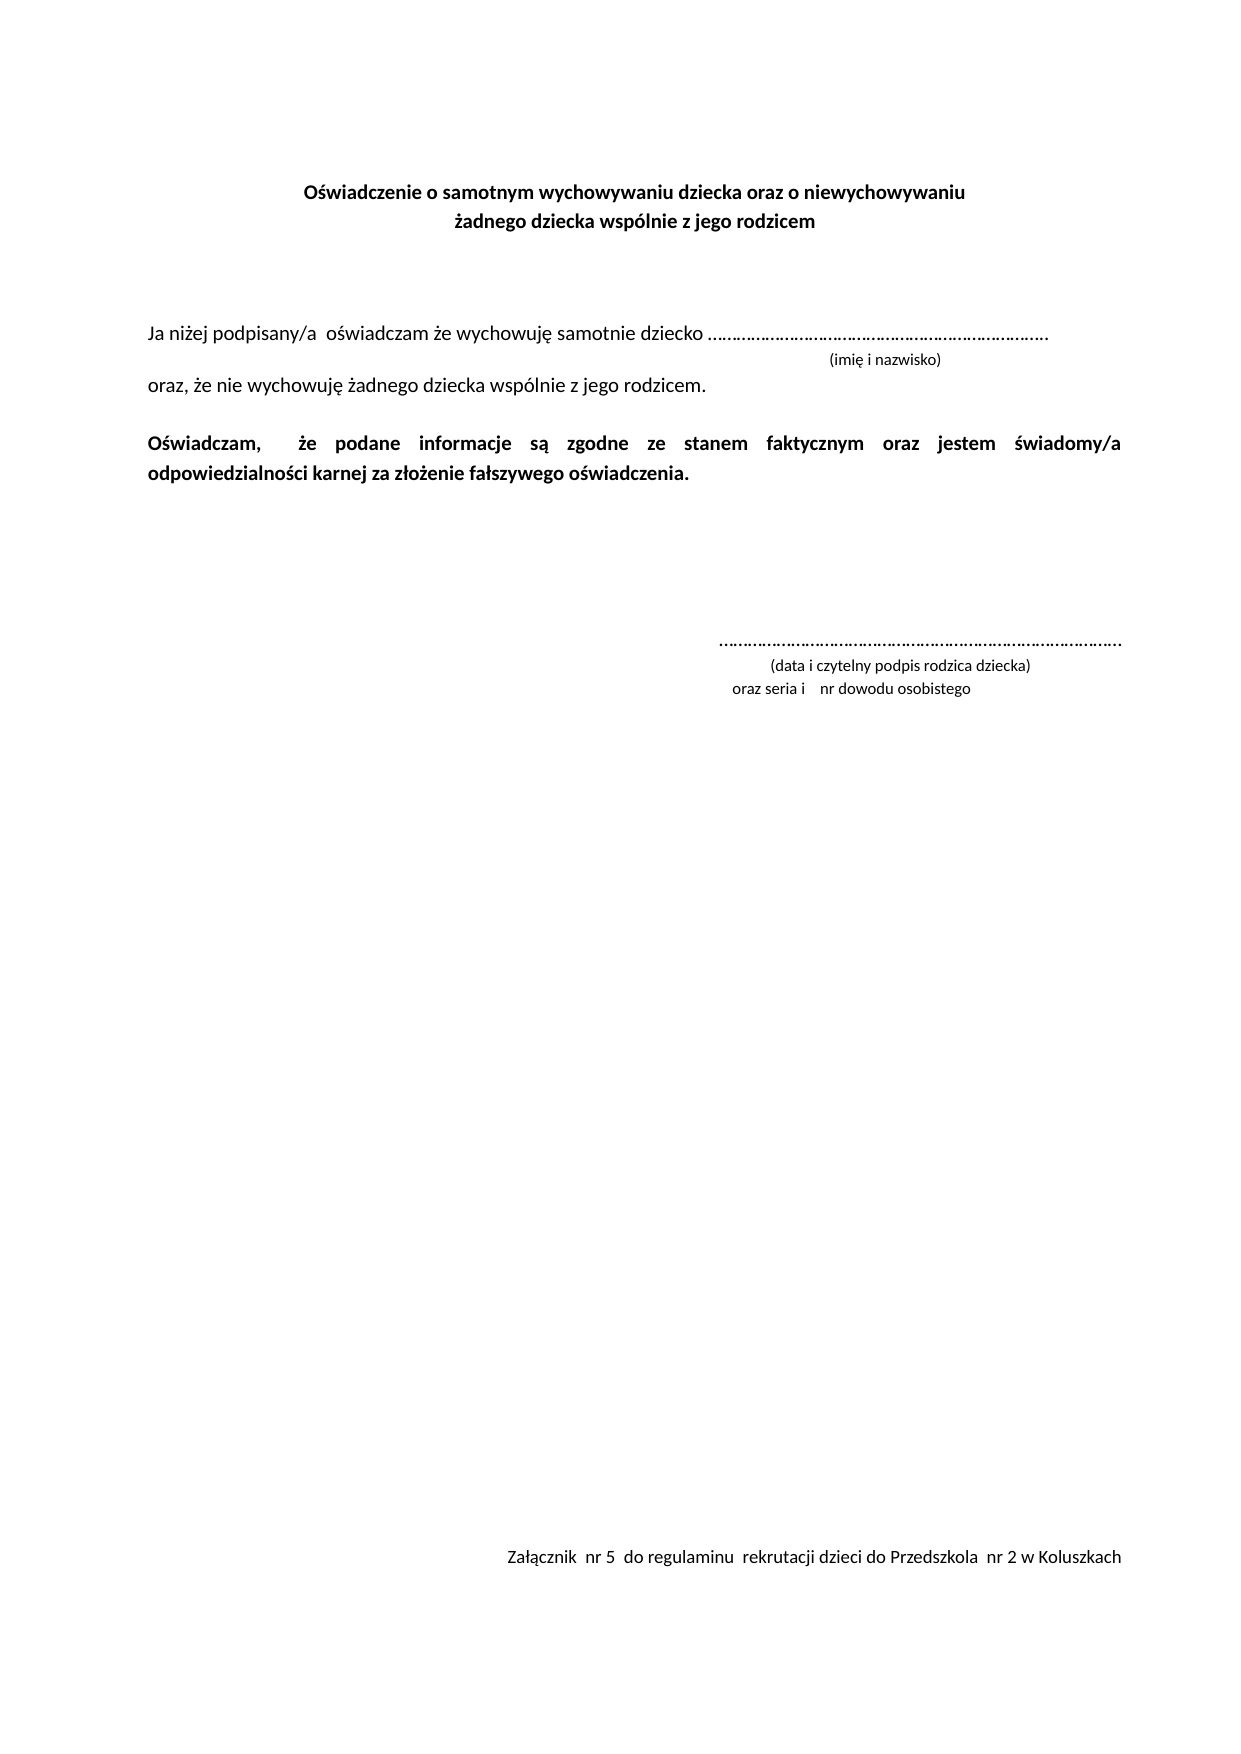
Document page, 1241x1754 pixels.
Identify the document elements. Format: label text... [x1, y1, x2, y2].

text żadnego dziecka wspólnie z jego rodzicem [148, 209, 1122, 234]
text ………………………………………………………………………… [148, 626, 1122, 652]
text (imię i nazwisko) [185, 349, 1122, 369]
text oraz seria i nr dowodu osobistego [148, 679, 1122, 699]
text Oświadczenie o samotnym wychowywaniu dziecka oraz o niewychowywaniu [148, 179, 1122, 205]
text Oświadczam, że podane informacje są zgodne ze stanem faktycznym oraz jestem świadomy/a odpowiedzialności karnej za złożenie fałszywego oświadczenia. [148, 431, 1122, 485]
text Ja niżej podpisany/a oświadczam że wychowuję samotnie dziecko …………………………………………………………….. [148, 320, 1122, 345]
text oraz, że nie wychowuję żadnego dziecka wspólnie z jego rodzicem. [148, 372, 1122, 398]
text Załącznik nr 5 do regulaminu rekrutacji dzieci do Przedszkola nr 2 w Koluszkach [148, 1545, 1122, 1568]
text (data i czytelny podpis rodzica dziecka) [148, 655, 1122, 676]
